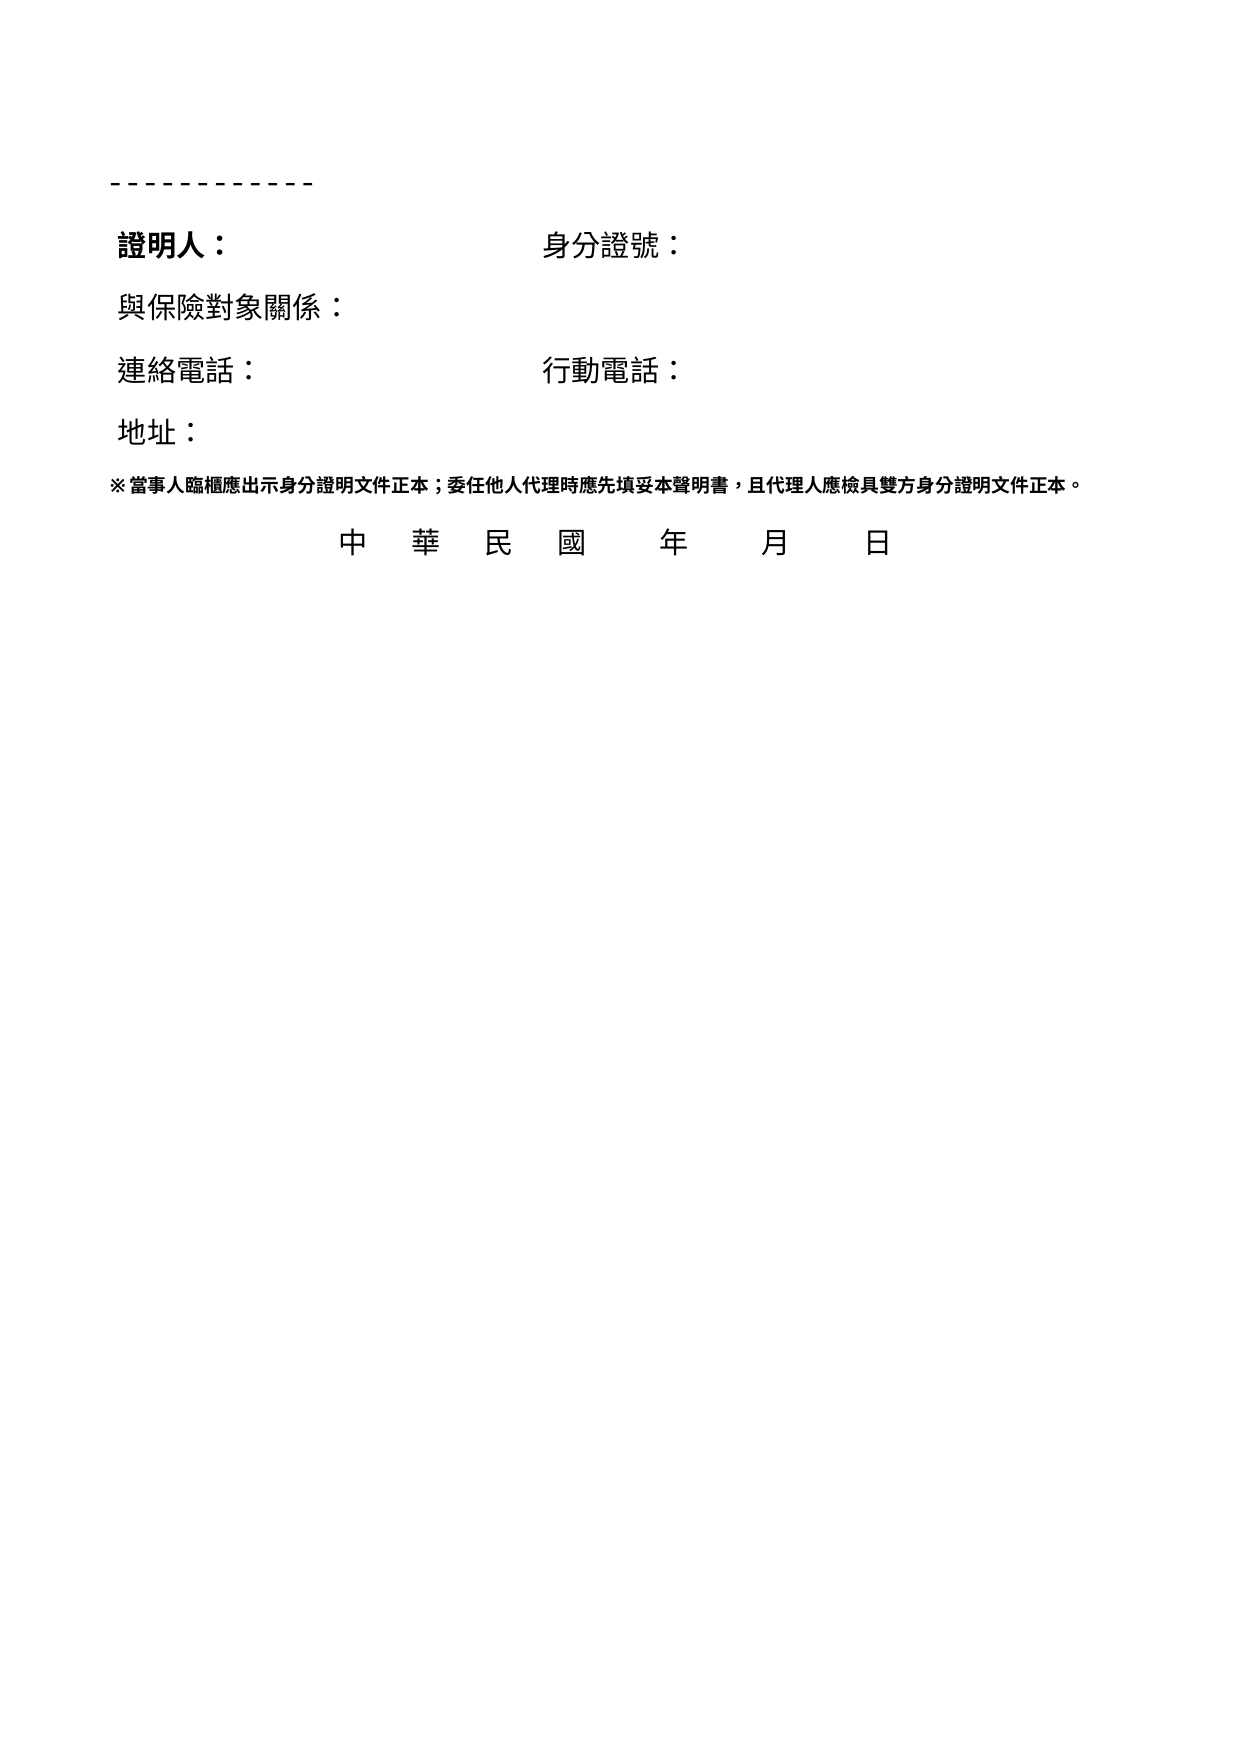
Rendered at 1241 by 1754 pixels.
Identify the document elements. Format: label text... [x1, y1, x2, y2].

table_header 身分證號： [531, 202, 959, 327]
text ※當事人臨櫃應出示身分證明文件正本；委任他人代理時應先填妥本聲明書，且代理人應檢具雙方身分證明文件正本。 [106, 471, 1134, 498]
text ---------------------------------------------------------------------- [106, 139, 1134, 202]
text 中 華 民 國 年 月 日 [112, 517, 1134, 562]
table_cell 地址： [106, 390, 959, 452]
table_header 證明人： 與保險對象關係： [106, 202, 531, 327]
table_cell 行動電話： [531, 327, 959, 389]
table_cell 連絡電話： [106, 327, 531, 389]
